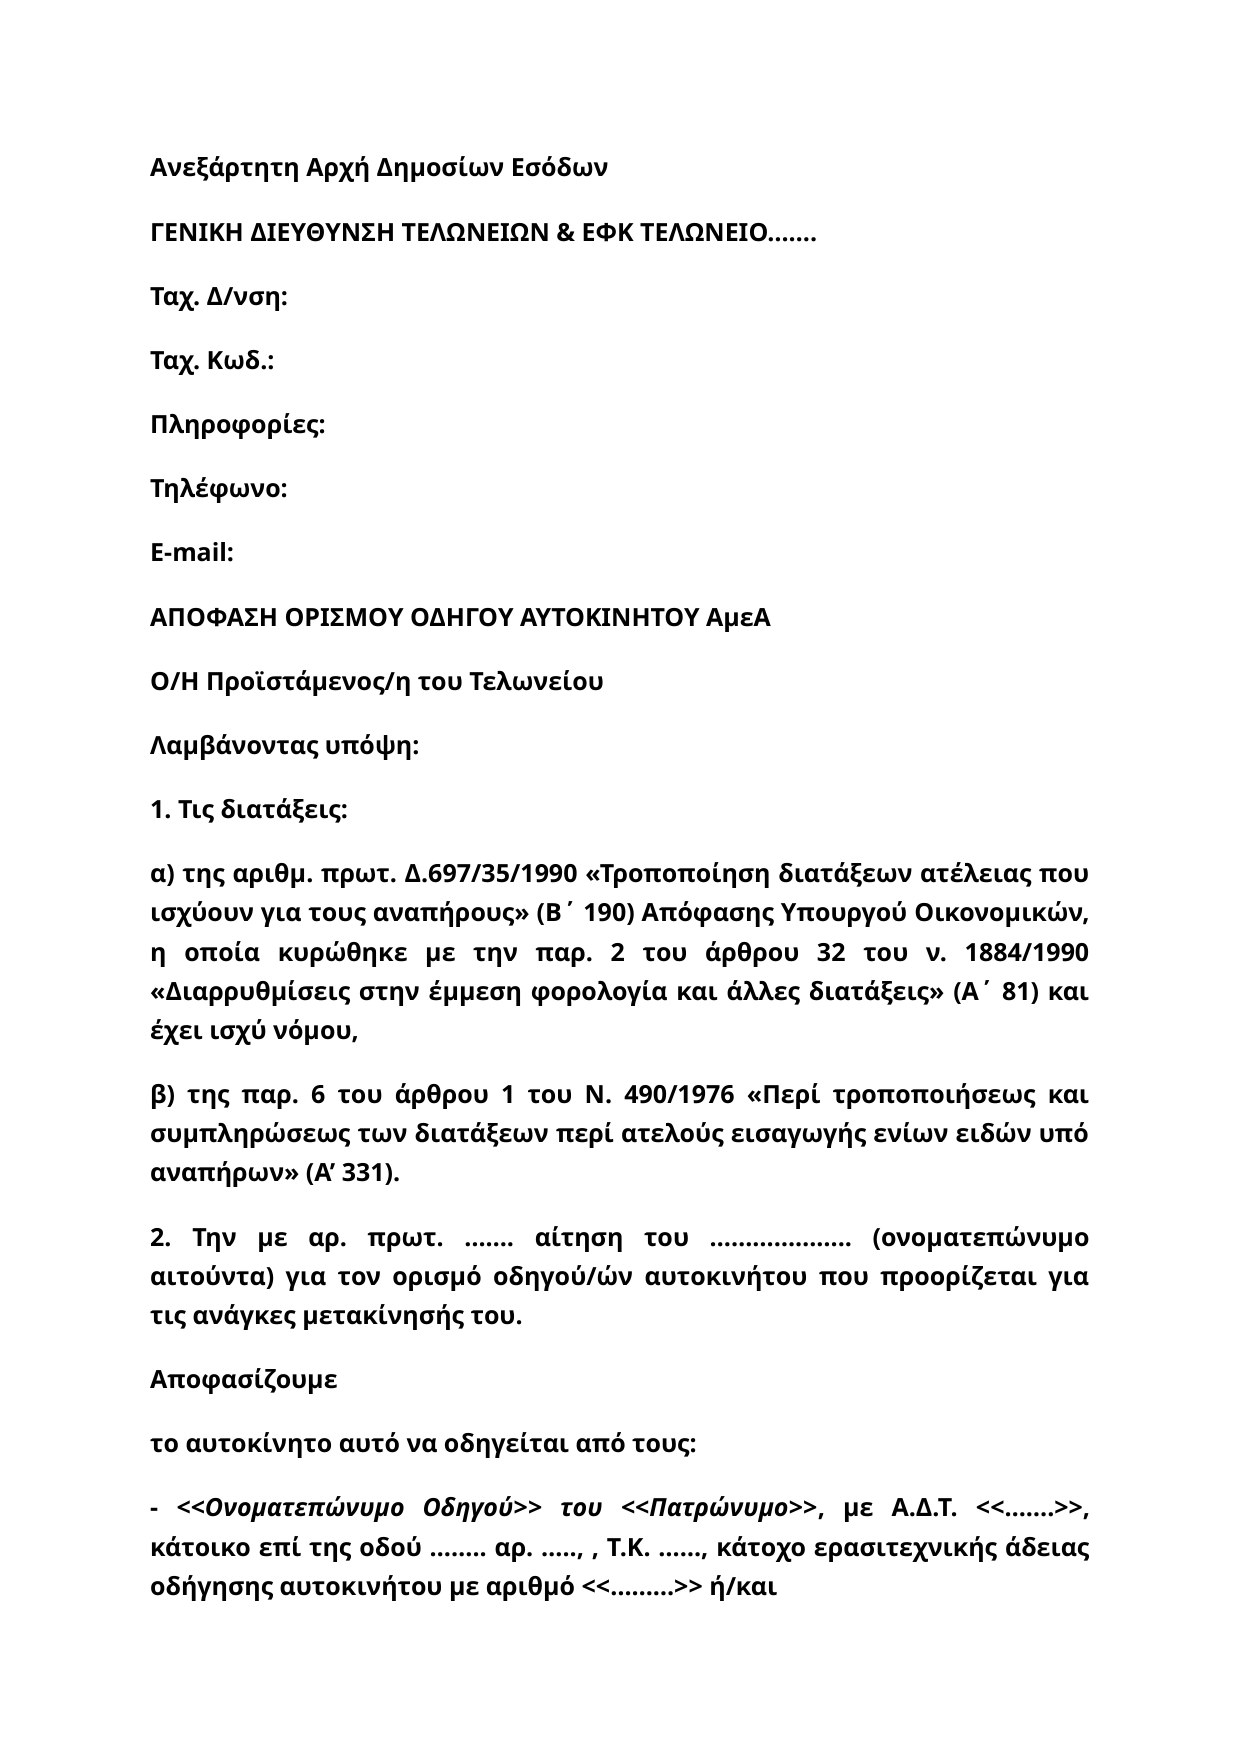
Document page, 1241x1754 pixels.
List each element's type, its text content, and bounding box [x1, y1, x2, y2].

text Ταχ. Δ/νση: [150, 278, 1090, 312]
text 1. Τις διατάξεις: [150, 792, 1090, 826]
text ΓΕΝΙΚΗ ΔΙΕΥΘΥΝΣΗ ΤΕΛΩΝΕΙΩΝ & ΕΦΚ ΤΕΛΩΝΕΙΟ……. [150, 214, 1090, 248]
text Ανεξάρτητη Αρχή Δημοσίων Εσόδων [150, 150, 1090, 184]
text το αυτοκίνητο αυτό να οδηγείται από τους: [150, 1426, 1090, 1460]
text Πληροφορίες: [150, 407, 1090, 441]
text E-mail: [150, 535, 1090, 569]
text Τηλέφωνο: [150, 471, 1090, 505]
text Ο/Η Προϊστάμενος/η του Τελωνείου [150, 663, 1090, 697]
text 2. Την με αρ. πρωτ. ……. αίτηση του ……………….. (ονοματεπώνυμο αιτούντα) για τον ορισμό οδηγού/ών αυτοκινήτου που προορίζεται για τις ανάγκες μετακίνησής του. [150, 1219, 1090, 1332]
text Ταχ. Κωδ.: [150, 342, 1090, 377]
text ΑΠΟΦΑΣΗ ΟΡΙΣΜΟΥ ΟΔΗΓΟΥ ΑΥΤΟΚΙΝΗΤΟΥ ΑμεΑ [150, 599, 1090, 633]
text β) της παρ. 6 του άρθρου 1 του Ν. 490/1976 «Περί τροποποιήσεως και συμπληρώσεως των διατάξεων περί ατελούς εισαγωγής ενίων ειδών υπό αναπήρων» (Α’ 331). [150, 1077, 1090, 1189]
text - <<Ονοματεπώνυμο Οδηγού>> του <<Πατρώνυμο>>, με Α.Δ.Τ. <<…….>>, κάτοικο επί της οδού …….. αρ. ….., , Τ.Κ. ……, κάτοχο ερασιτεχνικής άδειας οδήγησης αυτοκινήτου με αριθμό <<………>> ή/και [150, 1490, 1090, 1602]
text α) της αριθμ. πρωτ. Δ.697/35/1990 «Τροποποίηση διατάξεων ατέλειας που ισχύουν για τους αναπήρους» (Β΄ 190) Απόφασης Υπουργού Οικονομικών, η οποία κυρώθηκε με την παρ. 2 του άρθρου 32 του ν. 1884/1990 «Διαρρυθμίσεις στην έμμεση φορολογία και άλλες διατάξεις» (Α΄ 81) και έχει ισχύ νόμου, [150, 856, 1090, 1047]
text Αποφασίζουμε [150, 1362, 1090, 1396]
text Λαμβάνοντας υπόψη: [150, 727, 1090, 762]
